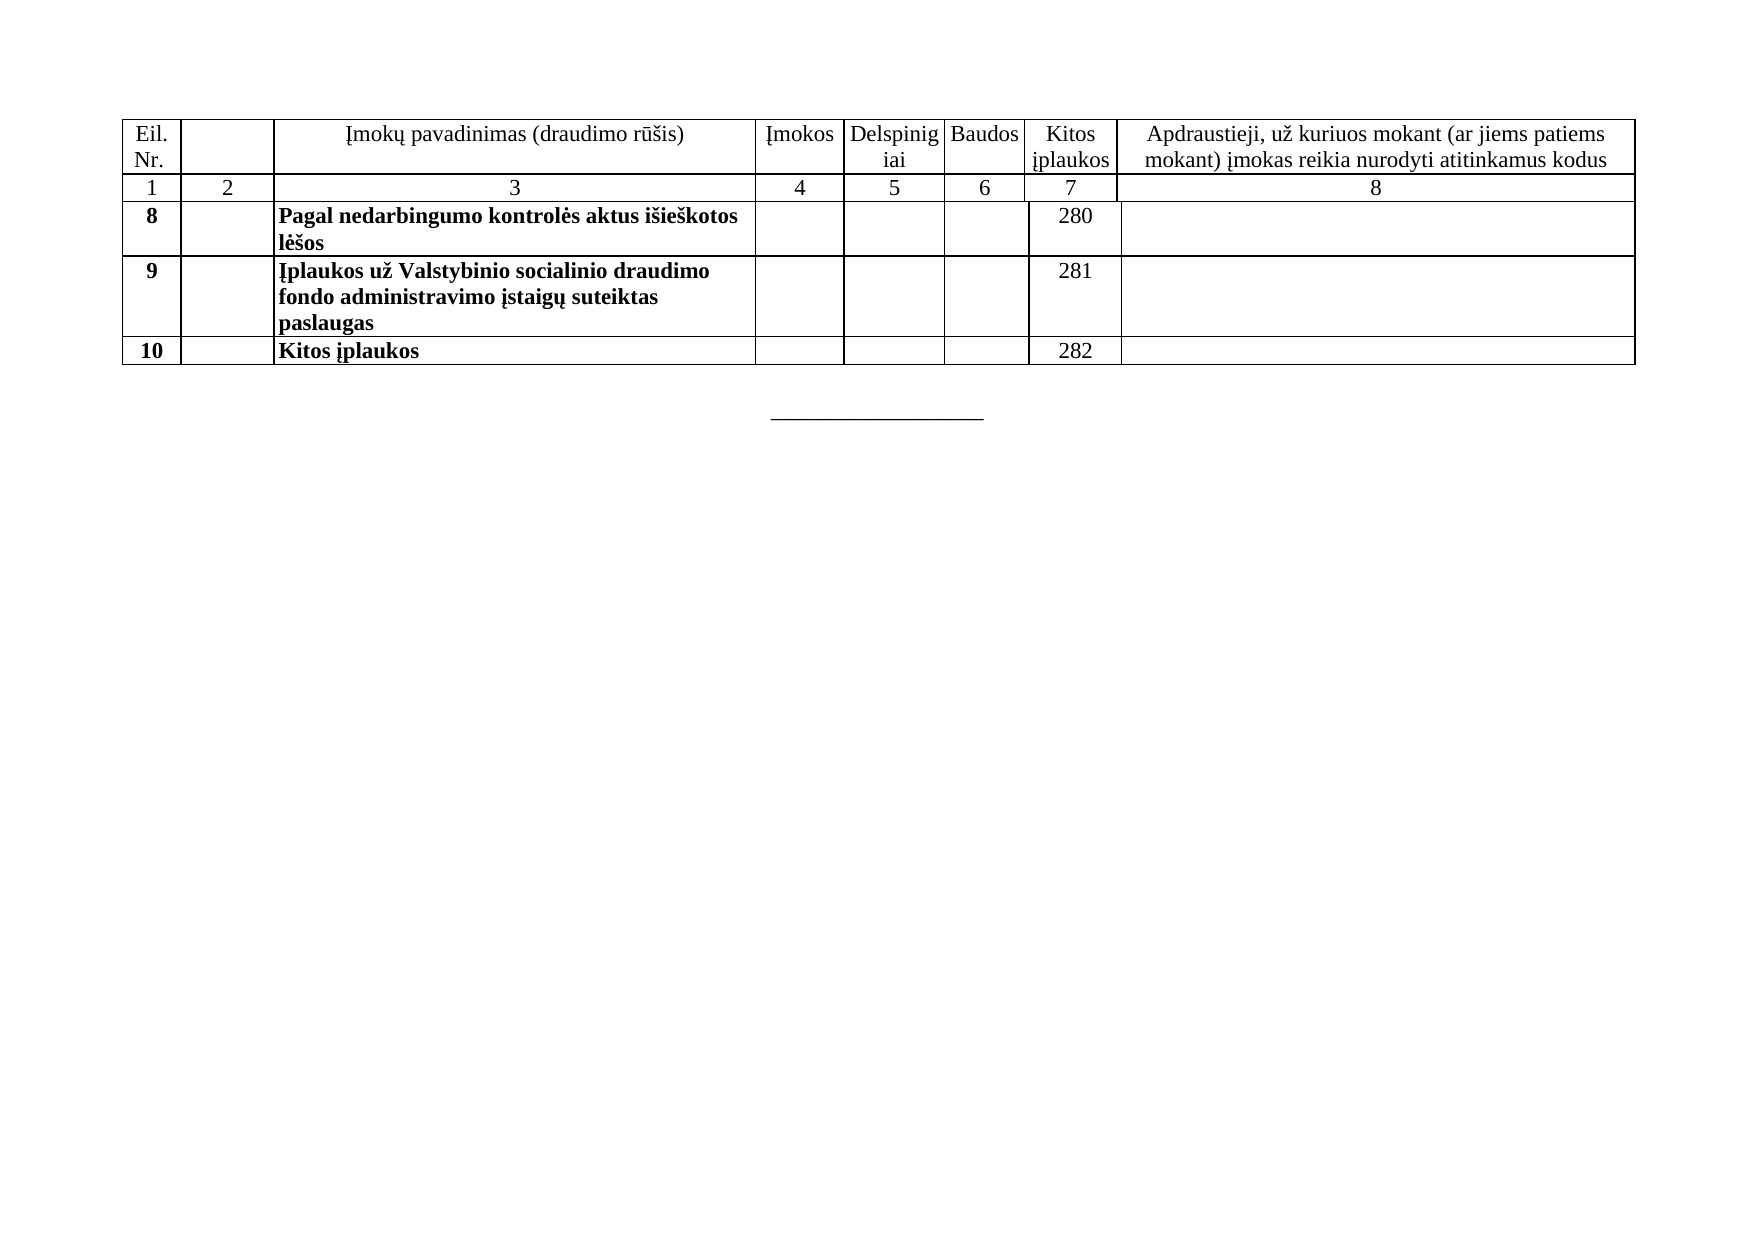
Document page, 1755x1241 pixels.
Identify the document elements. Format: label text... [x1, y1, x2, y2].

table_cell [945, 337, 1028, 364]
table_cell Pagal nedarbingumo kontrolės aktus išieškotos lėšos [275, 202, 755, 255]
table_cell [845, 202, 944, 255]
text _________________ [118, 394, 1636, 423]
table_cell [1122, 257, 1634, 336]
table_cell 6 [945, 175, 1024, 201]
table_cell 10 [123, 337, 180, 364]
table_cell 8 [123, 202, 180, 255]
table_cell Įplaukos už Valstybinio socialinio draudimo fondo administravimo įstaigų suteiktas paslaugas [275, 257, 755, 336]
table_cell [756, 202, 843, 255]
table_header Kitos įplaukos [1025, 120, 1116, 173]
table_header Baudos [945, 120, 1024, 173]
table_cell 7 [1025, 175, 1116, 201]
table_cell 280 [1030, 202, 1121, 255]
table_cell [1122, 202, 1634, 255]
table_header Delspinigiai [845, 120, 944, 173]
table_cell [845, 257, 944, 336]
table_cell [182, 202, 273, 255]
table_cell [182, 337, 273, 364]
table_cell 3 [275, 175, 755, 201]
table_header [182, 120, 273, 173]
table_cell 9 [123, 257, 180, 336]
table_cell [945, 202, 1028, 255]
table_header Įmokų pavadinimas (draudimo rūšis) [275, 120, 755, 173]
table_cell [845, 337, 944, 364]
table_cell 5 [845, 175, 944, 201]
table_cell [182, 257, 273, 336]
table_header Apdraustieji, už kuriuos mokant (ar jiems patiems mokant) įmokas reikia nurodyti atitinkamus kodus [1118, 120, 1634, 173]
table_cell [1122, 337, 1634, 364]
table_cell 4 [756, 175, 843, 201]
table_cell [756, 257, 843, 336]
table_cell 2 [182, 175, 273, 201]
table_cell 281 [1030, 257, 1121, 336]
table_cell 8 [1118, 175, 1634, 201]
table_cell Kitos įplaukos [275, 337, 755, 364]
table_cell [756, 337, 843, 364]
table_header Įmokos [756, 120, 843, 173]
table_cell [945, 257, 1028, 336]
table_cell 282 [1030, 337, 1121, 364]
table_header Eil. Nr. [123, 120, 180, 173]
table_cell 1 [123, 175, 180, 201]
